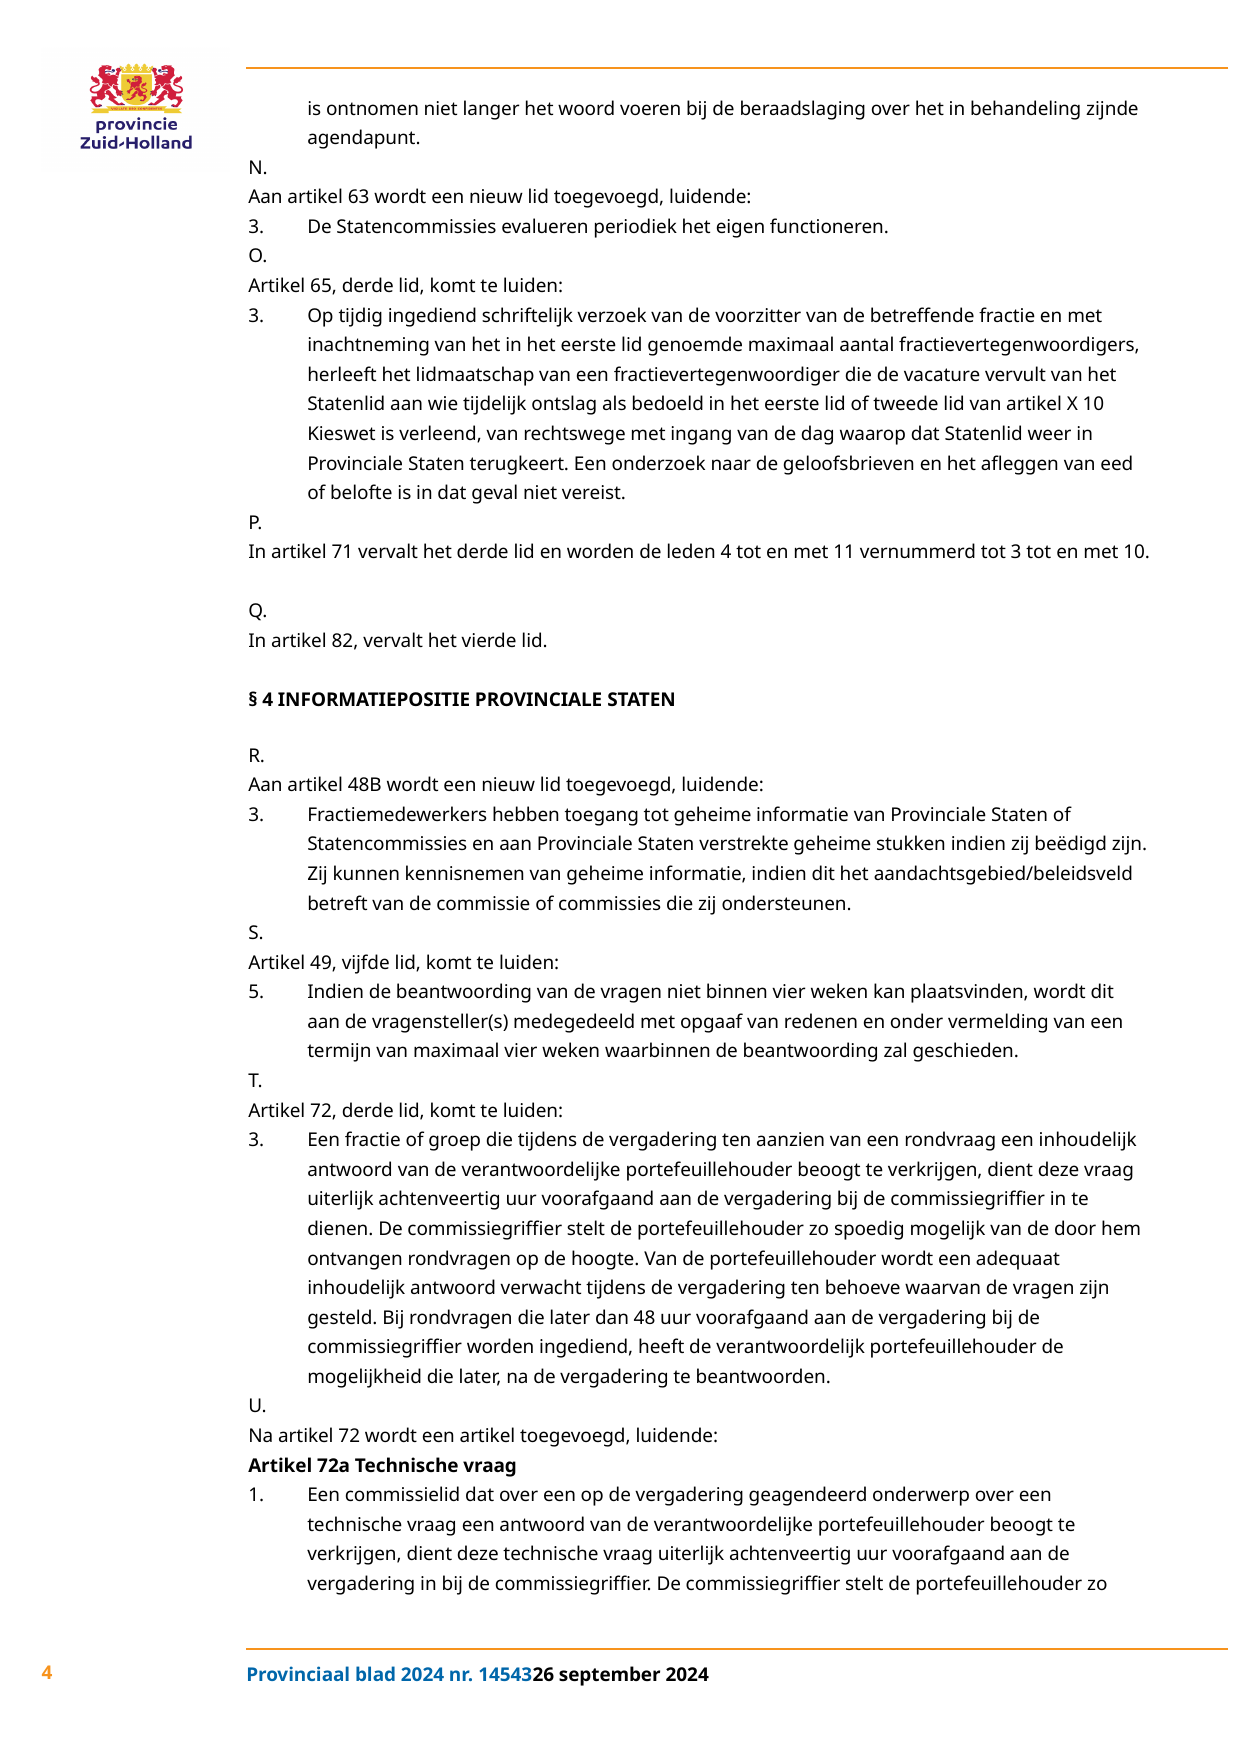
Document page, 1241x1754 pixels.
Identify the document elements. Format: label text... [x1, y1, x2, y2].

list Fractiemedewerkers hebben toegang tot geheime informatie van Provinciale Staten of Statencommissies en aan Provinciale Staten verstrekte geheime stukken indien zij beëdigd zijn. Zij kunnen kennisnemen van geheime informatie, indien dit het aandachtsgebied/beleidsveld betreft van de commissie of commissies die zij ondersteunen. [248, 801, 1152, 915]
text Q. [248, 598, 1152, 623]
list is ontnomen niet langer het woord voeren bij de beraadslaging over het in behandeling zijnde agendapunt. [248, 95, 1152, 150]
text Artikel 72a Technische vraag [248, 1452, 1152, 1477]
text R. [248, 742, 1152, 767]
text Na artikel 72 wordt een artikel toegevoegd, luidende: [248, 1422, 1152, 1448]
text S. [248, 919, 1152, 945]
list Een commissielid dat over een op de vergadering geagendeerd onderwerp over een technische vraag een antwoord van de verantwoordelijke portefeuillehouder beoogt te verkrijgen, dient deze technische vraag uiterlijk achtenveertig uur voorafgaand aan de vergadering in bij de commissiegriffier. De commissiegriffier stelt de portefeuillehouder zo [248, 1481, 1152, 1596]
list Een fractie of groep die tijdens de vergadering ten aanzien van een rondvraag een inhoudelijk antwoord van de verantwoordelijke portefeuillehouder beoogt te verkrijgen, dient deze vraag uiterlijk achtenveertig uur voorafgaand aan de vergadering bij de commissiegriffier in te dienen. De commissiegriffier stelt de portefeuillehouder zo spoedig mogelijk van de door hem ontvangen rondvragen op de hoogte. Van de portefeuillehouder wordt een adequaat inhoudelijk antwoord verwacht tijdens de vergadering ten behoeve waarvan de vragen zijn gesteld. Bij rondvragen die later dan 48 uur voorafgaand aan de vergadering bij de commissiegriffier worden ingediend, heeft de verantwoordelijk portefeuillehouder de mogelijkheid die later, na de vergadering te beantwoorden. [248, 1126, 1152, 1389]
picture [41, 47, 231, 172]
text In artikel 71 vervalt het derde lid en worden de leden 4 tot en met 11 vernummerd tot 3 tot en met 10. [248, 538, 1152, 564]
text U. [248, 1393, 1152, 1418]
text Aan artikel 63 wordt een nieuw lid toegevoegd, luidende: [248, 183, 1152, 209]
text O. [248, 243, 1152, 268]
list De Statencommissies evalueren periodiek het eigen functioneren. [248, 213, 1152, 239]
text Artikel 72, derde lid, komt te luiden: [248, 1097, 1152, 1122]
list Indien de beantwoording van de vragen niet binnen vier weken kan plaatsvinden, wordt dit aan de vragensteller(s) medegedeeld met opgaaf van redenen en onder vermelding van een termijn van maximaal vier weken waarbinnen de beantwoording zal geschieden. [248, 978, 1152, 1063]
list Op tijdig ingediend schriftelijk verzoek van de voorzitter van de betreffende fractie en met inachtneming van het in het eerste lid genoemde maximaal aantal fractievertegenwoordigers, herleeft het lidmaatschap van een fractievertegenwoordiger die de vacature vervult van het Statenlid aan wie tijdelijk ontslag als bedoeld in het eerste lid of tweede lid van artikel X 10 Kieswet is verleend, van rechtswege met ingang van de dag waarop dat Statenlid weer in Provinciale Staten terugkeert. Een onderzoek naar de geloofsbrieven en het afleggen van eed of belofte is in dat geval niet vereist. [248, 302, 1152, 505]
text N. [248, 154, 1152, 180]
text Artikel 49, vijfde lid, komt te luiden: [248, 949, 1152, 974]
text Artikel 65, derde lid, komt te luiden: [248, 272, 1152, 298]
text T. [248, 1067, 1152, 1093]
text § 4 INFORMATIEPOSITIE PROVINCIALE STATEN [248, 686, 1152, 712]
text Aan artikel 48B wordt een nieuw lid toegevoegd, luidende: [248, 771, 1152, 797]
text P. [248, 509, 1152, 535]
text In artikel 82, vervalt het vierde lid. [248, 627, 1152, 653]
